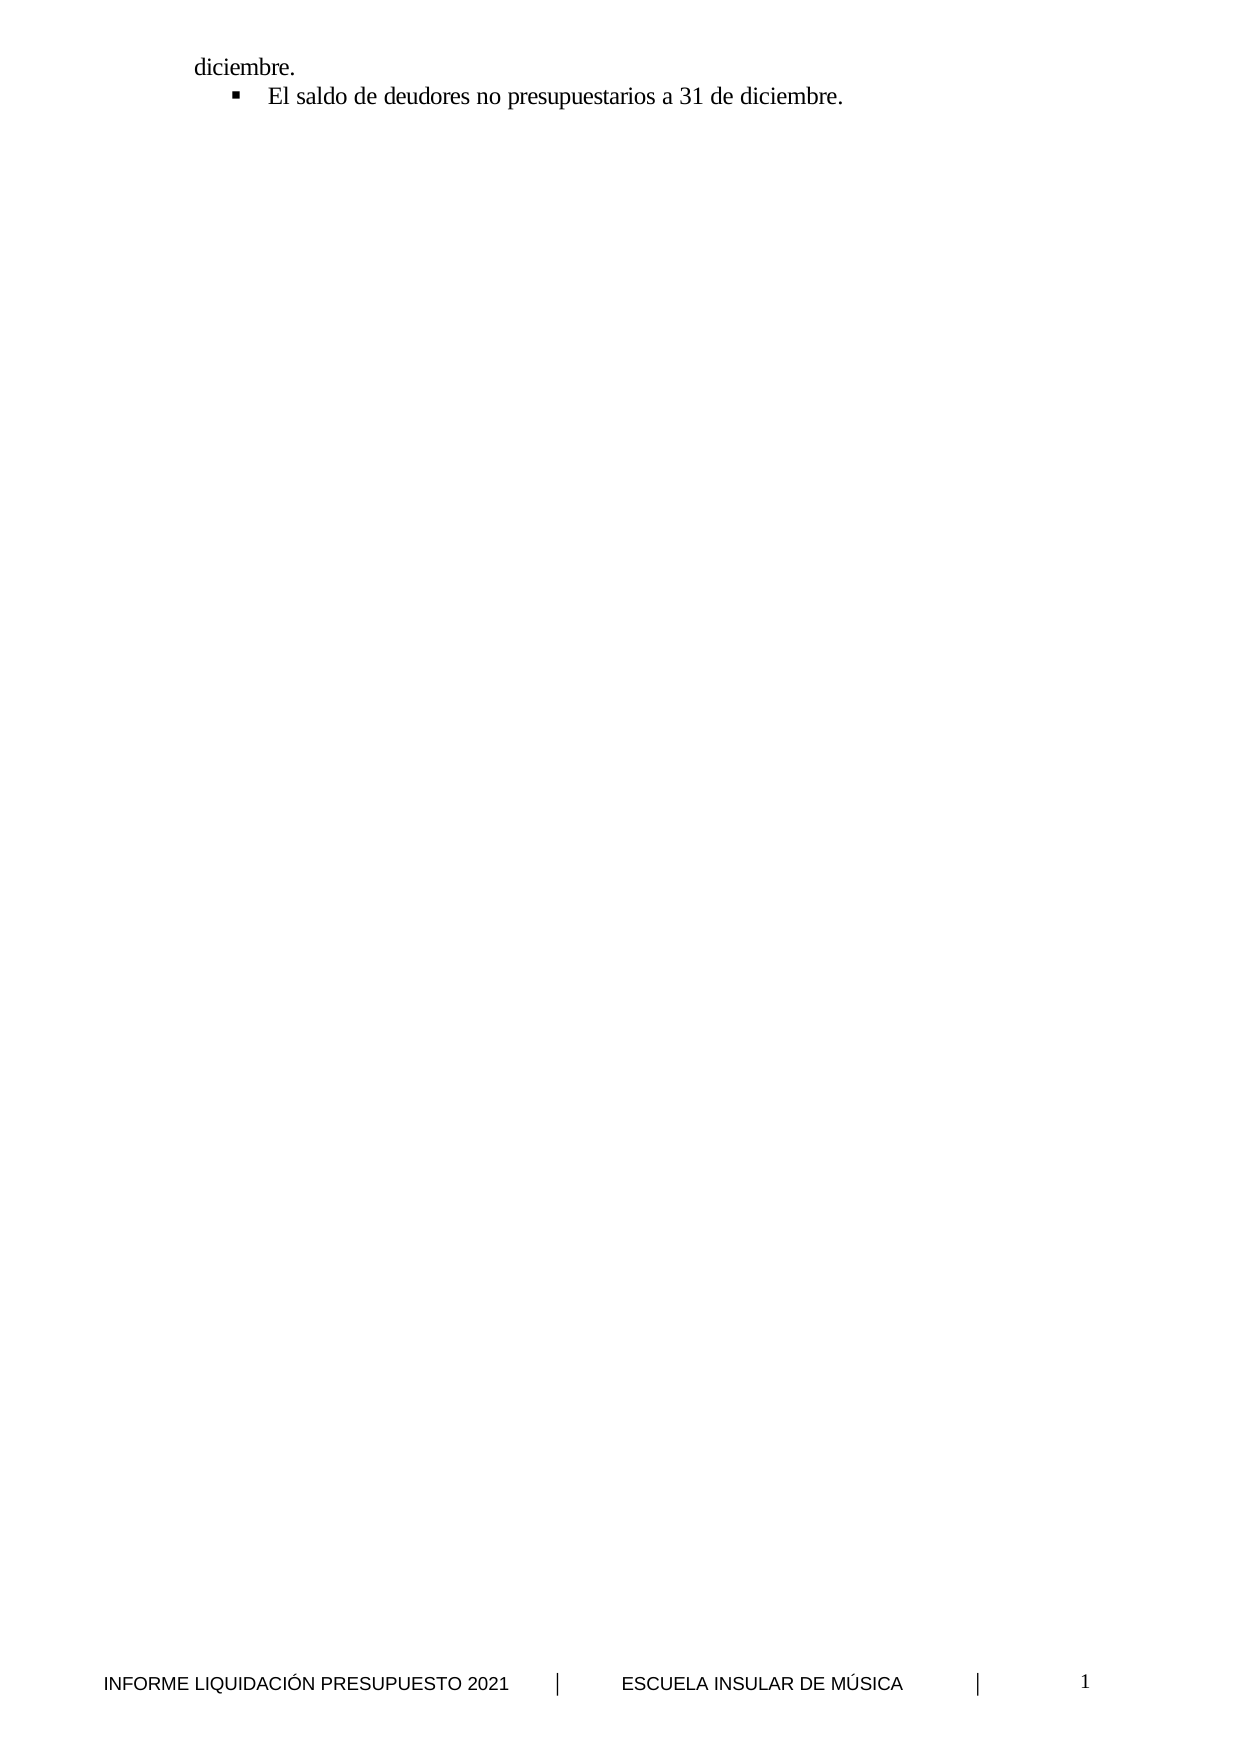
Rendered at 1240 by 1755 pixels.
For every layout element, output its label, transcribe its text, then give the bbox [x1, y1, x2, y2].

list El saldo de deudores no presupuestarios a 31 de diciembre. [156, 81, 1102, 109]
list diciembre. [156, 52, 1102, 81]
